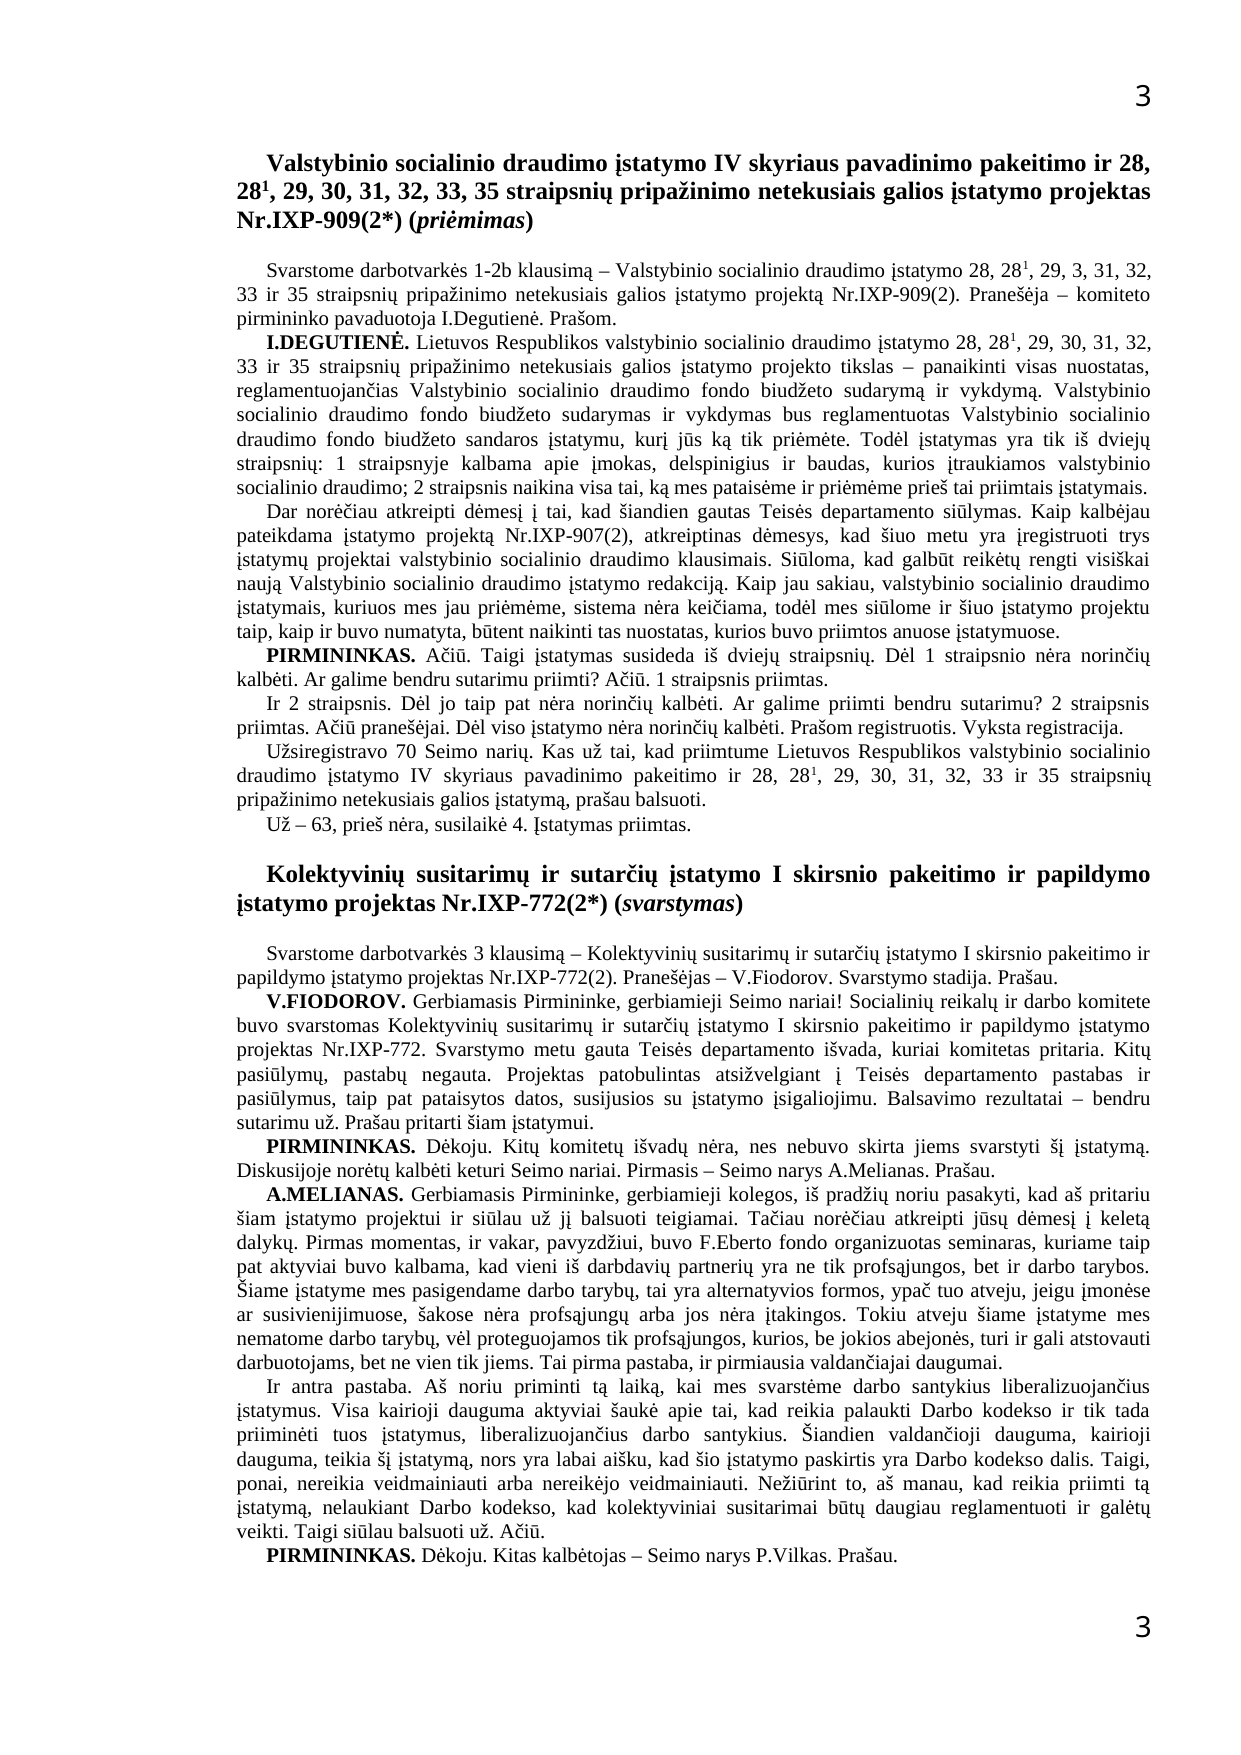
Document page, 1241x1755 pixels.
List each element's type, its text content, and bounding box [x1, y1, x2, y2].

text Valstybinio socialinio draudimo įstatymo IV skyriaus pavadinimo pakeitimo ir 28, 281, 29, 30, 31, 32, 33, 35 straipsnių pripažinimo netekusiais galios įstatymo projektas Nr.IXP-909(2*) (priėmimas) [236, 148, 1152, 234]
text PIRMININKAS. Ačiū. Taigi įstatymas susideda iš dviejų straipsnių. Dėl 1 straipsnio nėra norinčių kalbėti. Ar galime bendru sutarimu priimti? Ačiū. 1 straipsnis priimtas. [236, 643, 1152, 691]
text V.FIODOROV. Gerbiamasis Pirmininke, gerbiamieji Seimo nariai! Socialinių reikalų ir darbo komitete buvo svarstomas Kolektyvinių susitarimų ir sutarčių įstatymo I skirsnio pakeitimo ir papildymo įstatymo projektas Nr.IXP-772. Svarstymo metu gauta Teisės departamento išvada, kuriai komitetas pritaria. Kitų pasiūlymų, pastabų negauta. Projektas patobulintas atsižvelgiant į Teisės departamento pastabas ir pasiūlymus, taip pat pataisytos datos, susijusios su įstatymo įsigaliojimu. Balsavimo rezultatai – bendru sutarimu už. Prašau pritarti šiam įstatymui. [236, 989, 1152, 1134]
text Ir 2 straipsnis. Dėl jo taip pat nėra norinčių kalbėti. Ar galime priimti bendru sutarimu? 2 straipsnis priimtas. Ačiū pranešėjai. Dėl viso įstatymo nėra norinčių kalbėti. Prašom registruotis. Vyksta registracija. [236, 691, 1152, 739]
text Už – 63, prieš nėra, susilaikė 4. Įstatymas priimtas. [236, 811, 1152, 836]
text PIRMININKAS. Dėkoju. Kitas kalbėtojas – Seimo narys P.Vilkas. Prašau. [236, 1543, 1152, 1567]
text Dar norėčiau atkreipti dėmesį į tai, kad šiandien gautas Teisės departamento siūlymas. Kaip kalbėjau pateikdama įstatymo projektą Nr.IXP-907(2), atkreiptinas dėmesys, kad šiuo metu yra įregistruoti trys įstatymų projektai valstybinio socialinio draudimo klausimais. Siūloma, kad galbūt reikėtų rengti visiškai naują Valstybinio socialinio draudimo įstatymo redakciją. Kaip jau sakiau, valstybinio socialinio draudimo įstatymais, kuriuos mes jau priėmėme, sistema nėra keičiama, todėl mes siūlome ir šiuo įstatymo projektu taip, kaip ir buvo numatyta, būtent naikinti tas nuostatas, kurios buvo priimtos anuose įstatymuose. [236, 499, 1152, 643]
text I.DEGUTIENĖ. Lietuvos Respublikos valstybinio socialinio draudimo įstatymo 28, 281, 29, 30, 31, 32, 33 ir 35 straipsnių pripažinimo netekusiais galios įstatymo projekto tikslas – panaikinti visas nuostatas, reglamentuojančias Valstybinio socialinio draudimo fondo biudžeto sudarymą ir vykdymą. Valstybinio socialinio draudimo fondo biudžeto sudarymas ir vykdymas bus reglamentuotas Valstybinio socialinio draudimo fondo biudžeto sandaros įstatymu, kurį jūs ką tik priėmėte. Todėl įstatymas yra tik iš dviejų straipsnių: 1 straipsnyje kalbama apie įmokas, delspinigius ir baudas, kurios įtraukiamos valstybinio socialinio draudimo; 2 straipsnis naikina visa tai, ką mes pataisėme ir priėmėme prieš tai priimtais įstatymais. [236, 330, 1152, 499]
text PIRMININKAS. Dėkoju. Kitų komitetų išvadų nėra, nes nebuvo skirta jiems svarstyti šį įstatymą. Diskusijoje norėtų kalbėti keturi Seimo nariai. Pirmasis – Seimo narys A.Melianas. Prašau. [236, 1134, 1152, 1182]
text Svarstome darbotvarkės 3 klausimą – Kolektyvinių susitarimų ir sutarčių įstatymo I skirsnio pakeitimo ir papildymo įstatymo projektas Nr.IXP-772(2). Pranešėjas – V.Fiodorov. Svarstymo stadija. Prašau. [236, 941, 1152, 989]
text Svarstome darbotvarkės 1-2b klausimą – Valstybinio socialinio draudimo įstatymo 28, 281, 29, 3, 31, 32, 33 ir 35 straipsnių pripažinimo netekusiais galios įstatymo projektą Nr.IXP-909(2). Pranešėja – komiteto pirmininko pavaduotoja I.Degutienė. Prašom. [236, 258, 1152, 330]
text A.MELIANAS. Gerbiamasis Pirmininke, gerbiamieji kolegos, iš pradžių noriu pasakyti, kad aš pritariu šiam įstatymo projektui ir siūlau už jį balsuoti teigiamai. Tačiau norėčiau atkreipti jūsų dėmesį į keletą dalykų. Pirmas momentas, ir vakar, pavyzdžiui, buvo F.Eberto fondo organizuotas seminaras, kuriame taip pat aktyviai buvo kalbama, kad vieni iš darbdavių partnerių yra ne tik profsąjungos, bet ir darbo tarybos. Šiame įstatyme mes pasigendame darbo tarybų, tai yra alternatyvios formos, ypač tuo atveju, jeigu įmonėse ar susivienijimuose, šakose nėra profsąjungų arba jos nėra įtakingos. Tokiu atveju šiame įstatyme mes nematome darbo tarybų, vėl proteguojamos tik profsąjungos, kurios, be jokios abejonės, turi ir gali atstovauti darbuotojams, bet ne vien tik jiems. Tai pirma pastaba, ir pirmiausia valdančiajai daugumai. [236, 1182, 1152, 1374]
text Užsiregistravo 70 Seimo narių. Kas už tai, kad priimtume Lietuvos Respublikos valstybinio socialinio draudimo įstatymo IV skyriaus pavadinimo pakeitimo ir 28, 281, 29, 30, 31, 32, 33 ir 35 straipsnių pripažinimo netekusiais galios įstatymą, prašau balsuoti. [236, 739, 1152, 811]
text Kolektyvinių susitarimų ir sutarčių įstatymo I skirsnio pakeitimo ir papildymo įstatymo projektas Nr.IXP-772(2*) (svarstymas) [236, 859, 1152, 917]
text Ir antra pastaba. Aš noriu priminti tą laiką, kai mes svarstėme darbo santykius liberalizuojančius įstatymus. Visa kairioji dauguma aktyviai šaukė apie tai, kad reikia palaukti Darbo kodekso ir tik tada priiminėti tuos įstatymus, liberalizuojančius darbo santykius. Šiandien valdančioji dauguma, kairioji dauguma, teikia šį įstatymą, nors yra labai aišku, kad šio įstatymo paskirtis yra Darbo kodekso dalis. Taigi, ponai, nereikia veidmainiauti arba nereikėjo veidmainiauti. Nežiūrint to, aš manau, kad reikia priimti tą įstatymą, nelaukiant Darbo kodekso, kad kolektyviniai susitarimai būtų daugiau reglamentuoti ir galėtų veikti. Taigi siūlau balsuoti už. Ačiū. [236, 1374, 1152, 1543]
